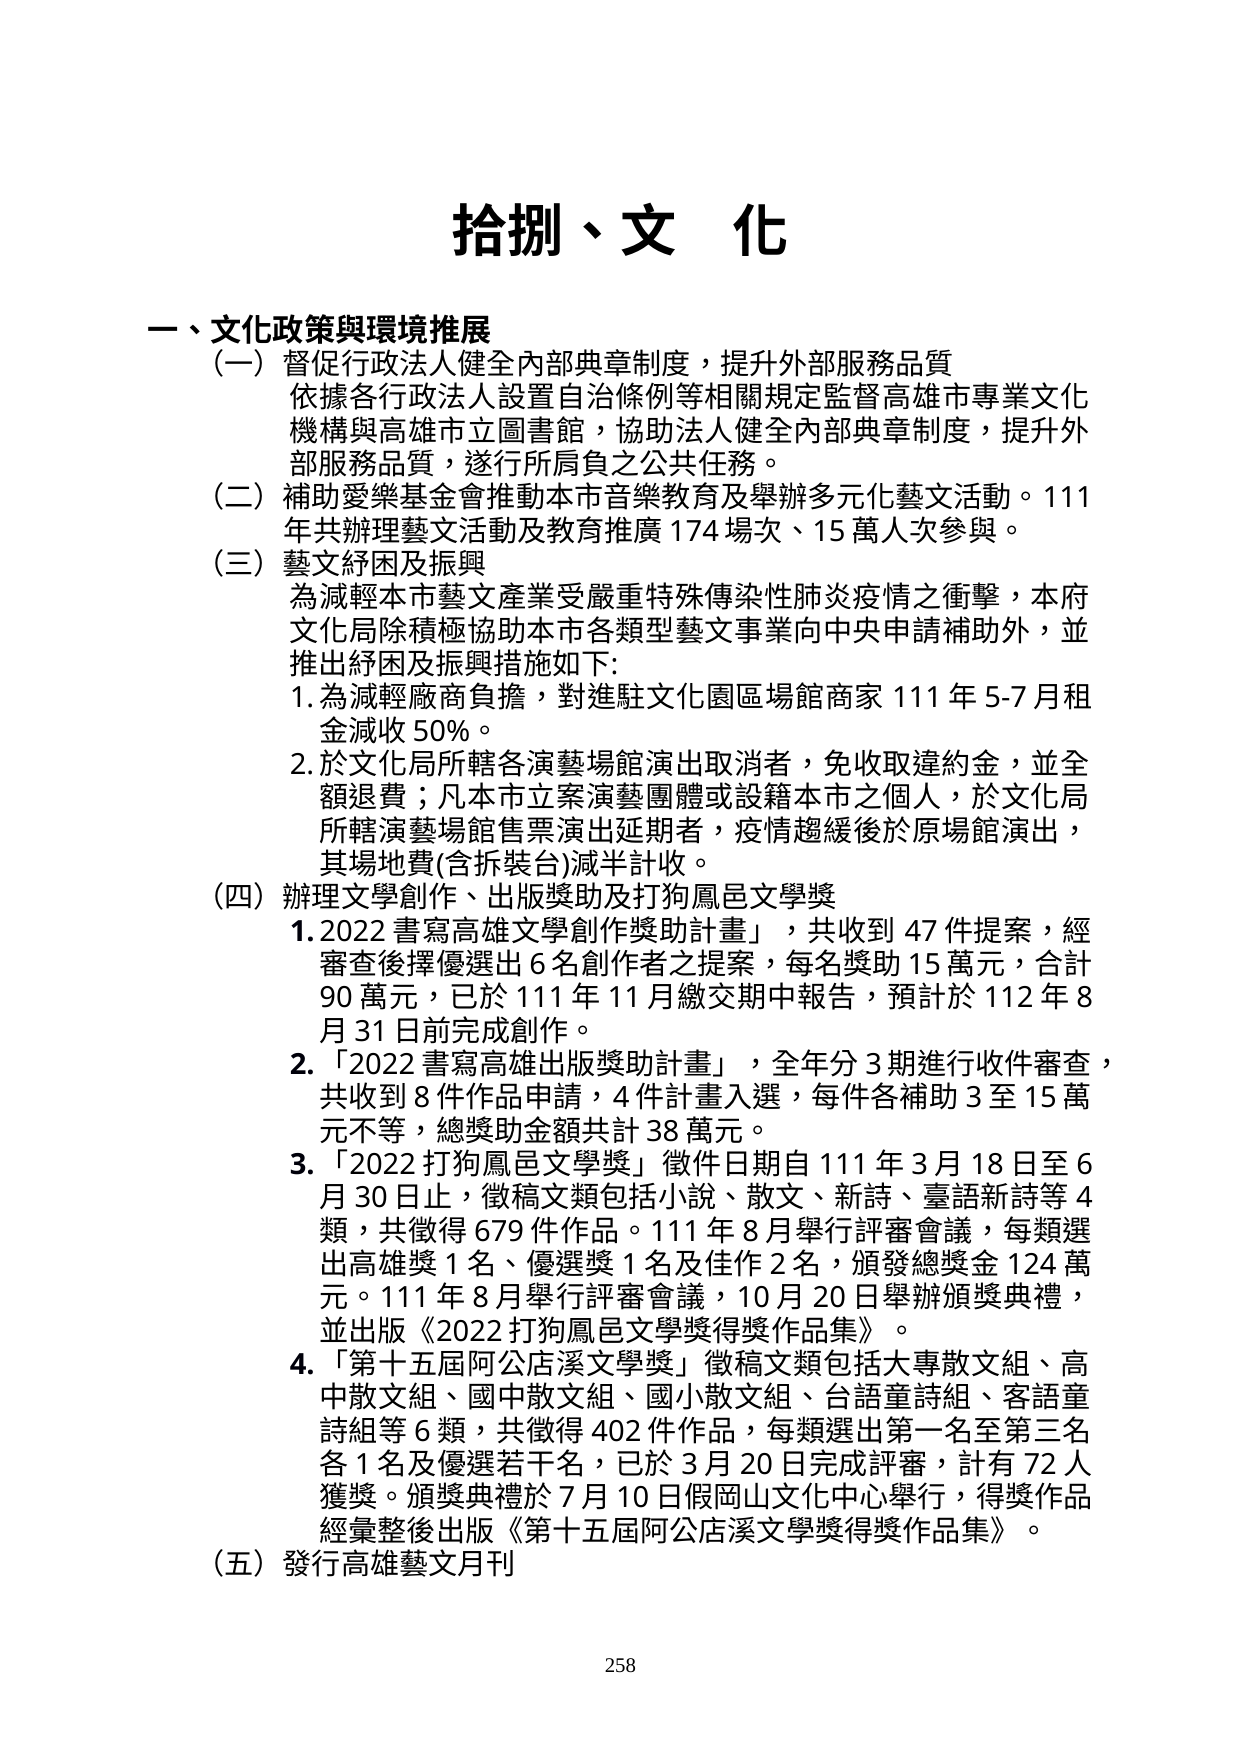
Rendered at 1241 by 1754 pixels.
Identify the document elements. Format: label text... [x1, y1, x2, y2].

list 「第十五屆阿公店溪文學獎」徵稿文類包括大專散文組、高中散文組、國中散文組、國小散文組、台語童詩組、客語童詩組等6類，共徵得402件作品，每類選出第一名至第三名各1名及優選若干名，已於3月20日完成評審，計有72人獲獎。頒獎典禮於7月10日假岡山文化中心舉行，得獎作品經彙整後出版《第十五屆阿公店溪文學獎得獎作品集》。 [289, 1348, 1092, 1548]
text （五）發行高雄藝文月刊 [195, 1548, 1092, 1581]
text 拾捌、文 化 [148, 164, 1092, 277]
text （四）辦理文學創作、出版獎助及打狗鳳邑文學獎 [195, 881, 1092, 914]
list 為減輕廠商負擔，對進駐文化園區場館商家111年5-7月租金減收50%。 [289, 681, 1092, 748]
list 「2022書寫高雄出版獎助計畫」，全年分3期進行收件審查，共收到8件作品申請，4件計畫入選，每件各補助3至15萬元不等，總獎助金額共計38萬元。 [289, 1048, 1092, 1148]
text （二）補助愛樂基金會推動本市音樂教育及舉辦多元化藝文活動。111年共辦理藝文活動及教育推廣174場次、15萬人次參與。 [195, 481, 1092, 548]
text 一、文化政策與環境推展 [148, 314, 1092, 348]
text （一）督促行政法人健全內部典章制度，提升外部服務品質 [195, 348, 1092, 381]
text （三）藝文紓困及振興 [195, 548, 1092, 581]
text 依據各行政法人設置自治條例等相關規定監督高雄市專業文化機構與高雄市立圖書館，協助法人健全內部典章制度，提升外部服務品質，遂行所肩負之公共任務。 [289, 381, 1092, 481]
list 2022書寫高雄文學創作獎助計畫」，共收到47件提案，經審查後擇優選出6名創作者之提案，每名獎助15萬元，合計90萬元，已於111年11月繳交期中報告，預計於112年8月31日前完成創作。 [289, 914, 1092, 1048]
list 「2022打狗鳳邑文學獎」徵件日期自111年3月18日至6月30日止，徵稿文類包括小說、散文、新詩、臺語新詩等4類，共徵得679件作品。111年8月舉行評審會議，每類選出高雄獎1名、優選獎1名及佳作2名，頒發總獎金124萬元。111年8月舉行評審會議，10月20日舉辦頒獎典禮，並出版《2022打狗鳳邑文學獎得獎作品集》。 [289, 1148, 1092, 1348]
list 於文化局所轄各演藝場館演出取消者，免收取違約金，並全額退費；凡本市立案演藝團體或設籍本市之個人，於文化局所轄演藝場館售票演出延期者，疫情趨緩後於原場館演出，其場地費(含拆裝台)減半計收。 [289, 748, 1092, 881]
text 為減輕本市藝文產業受嚴重特殊傳染性肺炎疫情之衝擊，本府文化局除積極協助本市各類型藝文事業向中央申請補助外，並推出紓困及振興措施如下: [289, 581, 1092, 681]
